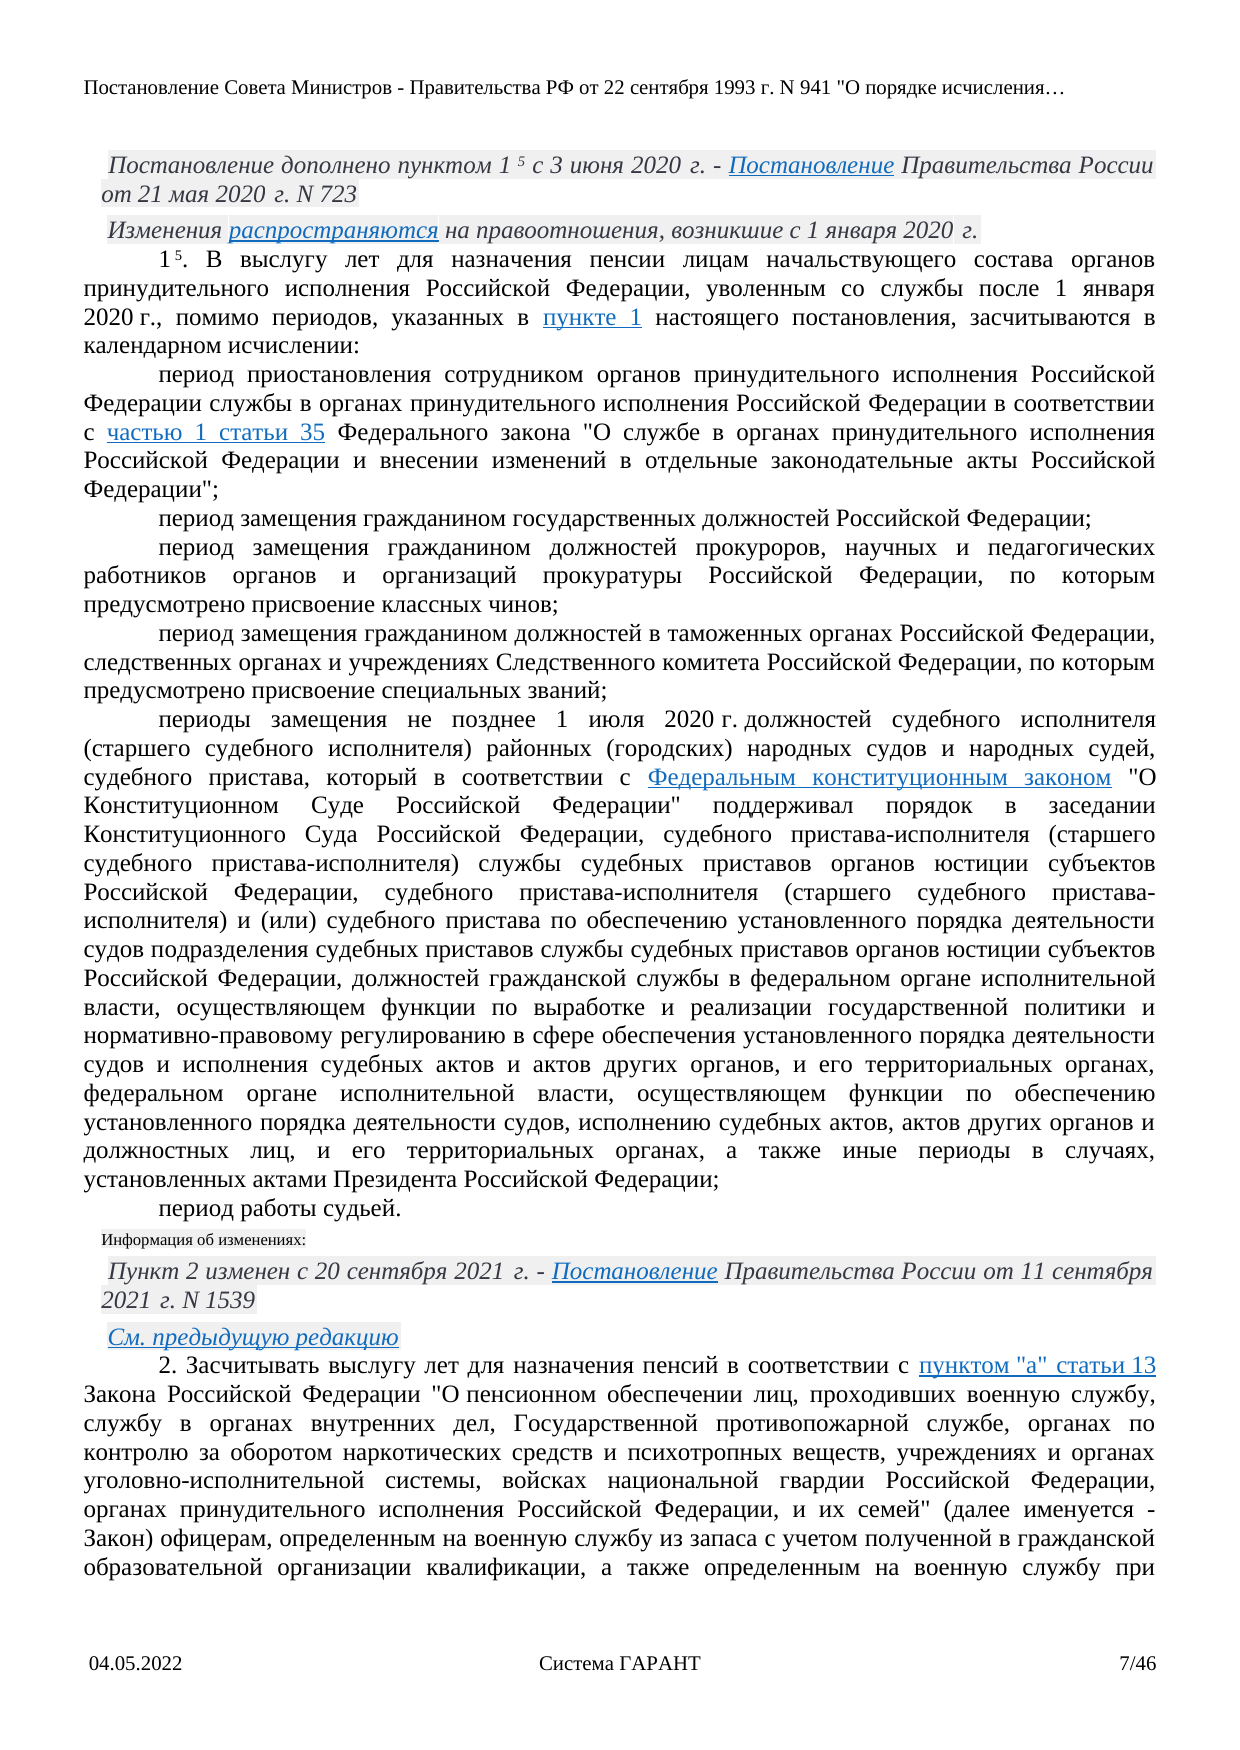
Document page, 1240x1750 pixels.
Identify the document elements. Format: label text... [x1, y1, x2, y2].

text Изменения распространяются на правоотношения, возникшие с 1 января 2020 г. [101, 215, 1156, 244]
text периоды замещения не позднее 1 июля 2020 г. должностей судебного исполнителя (старшего судебного исполнителя) районных (городских) народных судов и народных судей, судебного пристава, который в соответствии с Федеральным конституционным законом "О Конституционном Суде Российской Федерации" поддерживал порядок в заседании Конституционного Суда Российской Федерации, судебного пристава-исполнителя (старшего судебного пристава-исполнителя) службы судебных приставов органов юстиции субъектов Российской Федерации, судебного пристава-исполнителя (старшего судебного пристава-исполнителя) и (или) судебного пристава по обеспечению установленного порядка деятельности судов подразделения судебных приставов службы судебных приставов органов юстиции субъектов Российской Федерации, должностей гражданской службы в федеральном органе исполнительной власти, осуществляющем функции по выработке и реализации государственной политики и нормативно-правовому регулированию в сфере обеспечения установленного порядка деятельности судов и исполнения судебных актов и актов других органов, и его территориальных органах, федеральном органе исполнительной власти, осуществляющем функции по обеспечению установленного порядка деятельности судов, исполнению судебных актов, актов других органов и должностных лиц, и его территориальных органах, а также иные периоды в случаях, установленных актами Президента Российской Федерации; [83, 704, 1156, 1193]
text Информация об изменениях: [101, 1229, 1156, 1248]
text период замещения гражданином государственных должностей Российской Федерации; [83, 503, 1156, 532]
text Постановление дополнено пунктом 1 5 с 3 июня 2020 г. - Постановление Правительства России от 21 мая 2020 г. N 723 [101, 150, 1156, 207]
text 2. Засчитывать выслугу лет для назначения пенсий в соответствии с пунктом "а" статьи 13 Закона Российской Федерации "О пенсионном обеспечении лиц, проходивших военную службу, службу в органах внутренних дел, Государственной противопожарной службе, органах по контролю за оборотом наркотических средств и психотропных веществ, учреждениях и органах уголовно-исполнительной системы, войсках национальной гвардии Российской Федерации, органах принудительного исполнения Российской Федерации, и их семей" (далее именуется - Закон) офицерам, определенным на военную службу из запаса с учетом полученной в гражданской образовательной организации квалификации, а также определенным на военную службу при [83, 1350, 1156, 1580]
text период приостановления сотрудником органов принудительного исполнения Российской Федерации службы в органах принудительного исполнения Российской Федерации в соответствии с частью 1 статьи 35 Федерального закона "О службе в органах принудительного исполнения Российской Федерации и внесении изменений в отдельные законодательные акты Российской Федерации"; [83, 359, 1156, 503]
text период замещения гражданином должностей прокуроров, научных и педагогических работников органов и организаций прокуратуры Российской Федерации, по которым предусмотрено присвоение классных чинов; [83, 532, 1156, 618]
text период замещения гражданином должностей в таможенных органах Российской Федерации, следственных органах и учреждениях Следственного комитета Российской Федерации, по которым предусмотрено присвоение специальных званий; [83, 618, 1156, 704]
text период работы судьей. [83, 1193, 1156, 1222]
text Пункт 2 изменен с 20 сентября 2021 г. - Постановление Правительства России от 11 сентября 2021 г. N 1539 [101, 1256, 1156, 1314]
text 1 5. В выслугу лет для назначения пенсии лицам начальствующего состава органов принудительного исполнения Российской Федерации, уволенным со службы после 1 января 2020 г., помимо периодов, указанных в пункте 1 настоящего постановления, засчитываются в календарном исчислении: [83, 244, 1156, 359]
text См. предыдущую редакцию [101, 1322, 1156, 1350]
